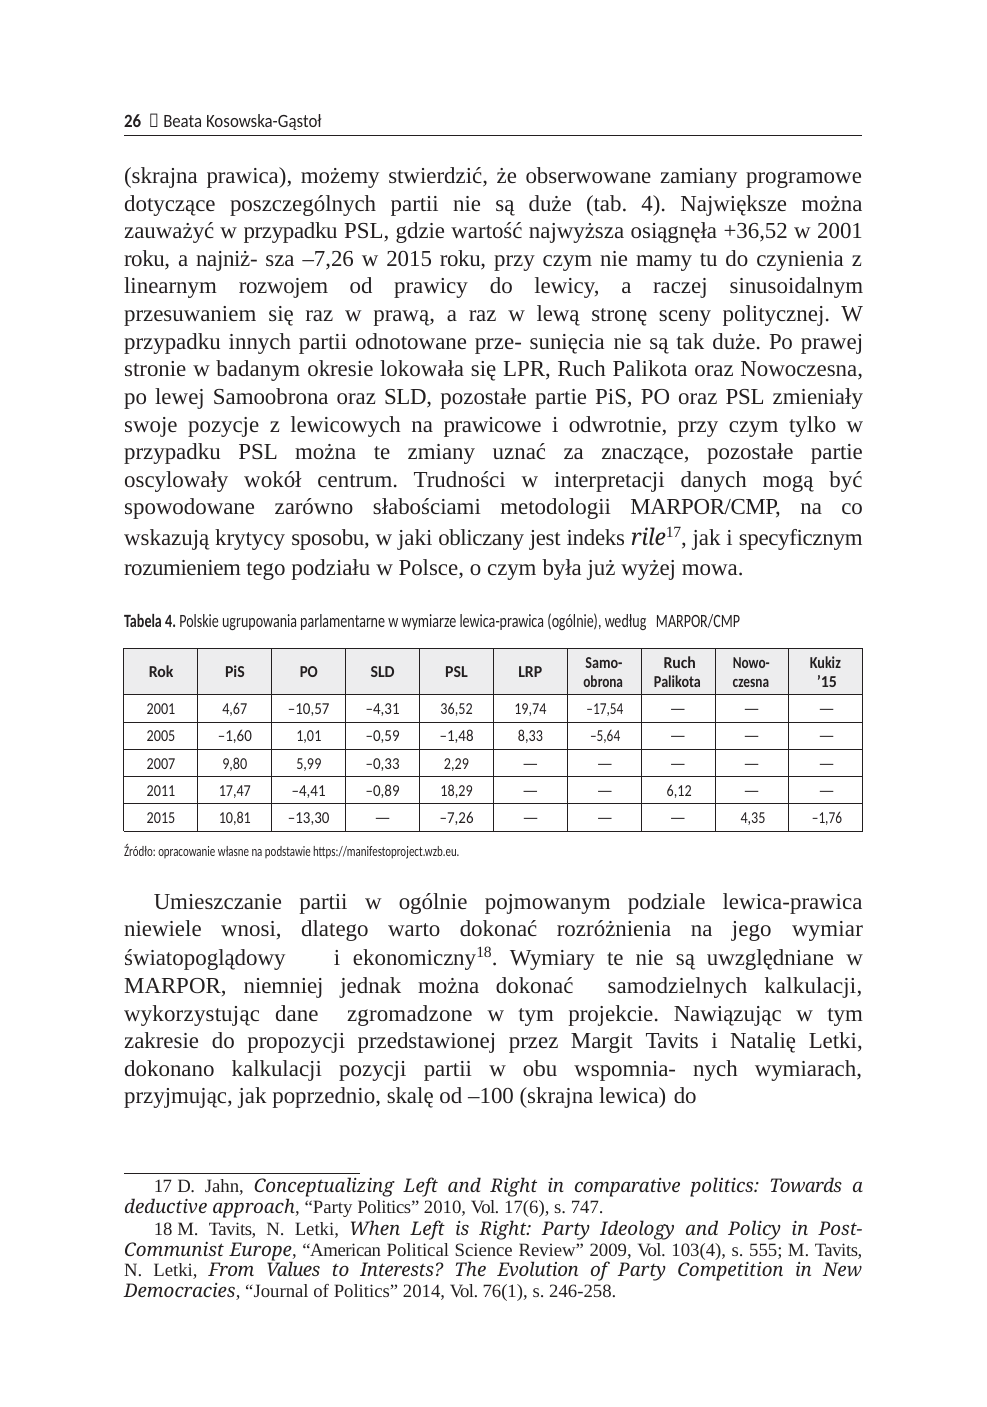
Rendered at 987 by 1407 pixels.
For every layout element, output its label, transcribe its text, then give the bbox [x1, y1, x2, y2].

table_cell –1,48 [420, 723, 493, 749]
table_header Ruch Palikota [642, 649, 715, 694]
table_cell –10,57 [272, 695, 345, 721]
table_cell — [716, 695, 788, 721]
table_cell — [789, 750, 862, 776]
table_cell –0,89 [346, 777, 419, 803]
table_cell 9,80 [198, 750, 271, 776]
table_cell — [494, 804, 567, 831]
table_cell –5,64 [568, 723, 641, 749]
table_cell — [494, 777, 567, 803]
table_cell 2005 [124, 723, 197, 749]
table_cell –4,31 [346, 695, 419, 721]
list M. Tavits, N. Letki, When Left is Right: Party Ideology and Policy in Post-Communist Europe, “American Political Science Review” 2009, Vol. 103(4), s. 555; M. Tavits, N. Letki, From Values to Interests? The Evolution of Party Competition in New Democracies, “Journal of Politics” 2014, Vol. 76(1), s. 246-258. [124, 1218, 863, 1302]
text (skrajna prawica), możemy stwierdzić, że obserwowane zamiany programowe dotyczące poszczególnych partii nie są duże (tab. 4). Największe można zauważyć w przypadku PSL, gdzie wartość najwyższa osiągnęła +36,52 w 2001 roku, a najniż- sza –7,26 w 2015 roku, przy czym nie mamy tu do czynienia z linearnym rozwojem od prawicy do lewicy, a raczej sinusoidalnym przesuwaniem się raz w prawą, a raz w lewą stronę sceny politycznej. W przypadku innych partii odnotowane prze- sunięcia nie są tak duże. Po prawej stronie w badanym okresie lokowała się LPR, Ruch Palikota oraz Nowoczesna, po lewej Samoobrona oraz SLD, pozostałe partie PiS, PO oraz PSL zmieniały swoje pozycje z lewicowych na prawicowe i odwrotnie, przy czym tylko w przypadku PSL można te zmiany uznać za znaczące, pozostałe partie oscylowały wokół centrum. Trudności w interpretacji danych mogą być spowodowane zarówno słabościami metodologii MARPOR/CMP, na co wskazują krytycy sposobu, w jaki obliczany jest indeks rile17, jak i specyficznym rozumieniem tego podziału w Polsce, o czym była już wyżej mowa. [124, 162, 863, 580]
table_cell 17,47 [198, 777, 271, 803]
table_cell — [789, 695, 862, 721]
table_cell 2007 [124, 750, 197, 776]
table_cell — [789, 777, 862, 803]
table_cell 2011 [124, 777, 197, 803]
table_cell — [642, 723, 715, 749]
table_cell 8,33 [494, 723, 567, 749]
table_cell 19,74 [494, 695, 567, 721]
table_cell — [346, 804, 419, 831]
table_cell — [642, 695, 715, 721]
text 26  Beata Kosowska-Gąstoł [124, 107, 874, 133]
table_cell 1,01 [272, 723, 345, 749]
table_cell 18,29 [420, 777, 493, 803]
list D. Jahn, Conceptualizing Left and Right in comparative politics: Towards a deductive approach, “Party Politics” 2010, Vol. 17(6), s. 747. [124, 1176, 863, 1218]
table_cell — [642, 750, 715, 776]
table_cell 2,29 [420, 750, 493, 776]
table_cell — [642, 804, 715, 831]
table_header Nowo- czesna [716, 649, 788, 694]
table_cell 5,99 [272, 750, 345, 776]
table_header SLD [346, 649, 419, 694]
table_cell –0,33 [346, 750, 419, 776]
table_cell 36,52 [420, 695, 493, 721]
table_cell 4,67 [198, 695, 271, 721]
text Umieszczanie partii w ogólnie pojmowanym podziale lewica-prawica niewiele wnosi, dlatego warto dokonać rozróżnienia na jego wymiar światopoglądowy i ekonomiczny18. Wymiary te nie są uwzględniane w MARPOR, niemniej jednak można dokonać samodzielnych kalkulacji, wykorzystując dane zgromadzone w tym projekcie. Nawiązując w tym zakresie do propozycji przedstawionej przez Margit Tavits i Natalię Letki, dokonano kalkulacji pozycji partii w obu wspomnia- nych wymiarach, przyjmując, jak poprzednio, skalę od –100 (skrajna lewica) do [124, 888, 863, 1109]
table_header LRP [494, 649, 567, 694]
table_cell — [568, 750, 641, 776]
table_cell 4,35 [716, 804, 788, 831]
table_cell –4,41 [272, 777, 345, 803]
table_cell 2015 [124, 804, 197, 831]
table_cell — [568, 804, 641, 831]
table_cell — [568, 777, 641, 803]
table_header PSL [420, 649, 493, 694]
table_header PO [272, 649, 345, 694]
table_cell –1,60 [198, 723, 271, 749]
table_cell — [789, 723, 862, 749]
table_cell 10,81 [198, 804, 271, 831]
table_cell — [716, 777, 788, 803]
table_header Kukiz ’15 [789, 649, 862, 694]
table_cell — [716, 723, 788, 749]
table_cell — [716, 750, 788, 776]
table_cell –7,26 [420, 804, 493, 831]
table_cell 2001 [124, 695, 197, 721]
table_header PiS [198, 649, 271, 694]
table_header Samo- obrona [568, 649, 641, 694]
table_header Rok [124, 649, 197, 694]
table_cell –0,59 [346, 723, 419, 749]
text Źródło: opracowanie własne na podstawie https://manifestoproject.wzb.eu. [124, 842, 874, 860]
text Tabela 4. Polskie ugrupowania parlamentarne w wymiarze lewica-prawica (ogólnie), według MARPOR/CMP [124, 609, 874, 632]
table_cell 6,12 [642, 777, 715, 803]
table_cell –1,76 [789, 804, 862, 831]
table_cell — [494, 750, 567, 776]
table_cell –17,54 [568, 695, 641, 721]
table_cell –13,30 [272, 804, 345, 831]
